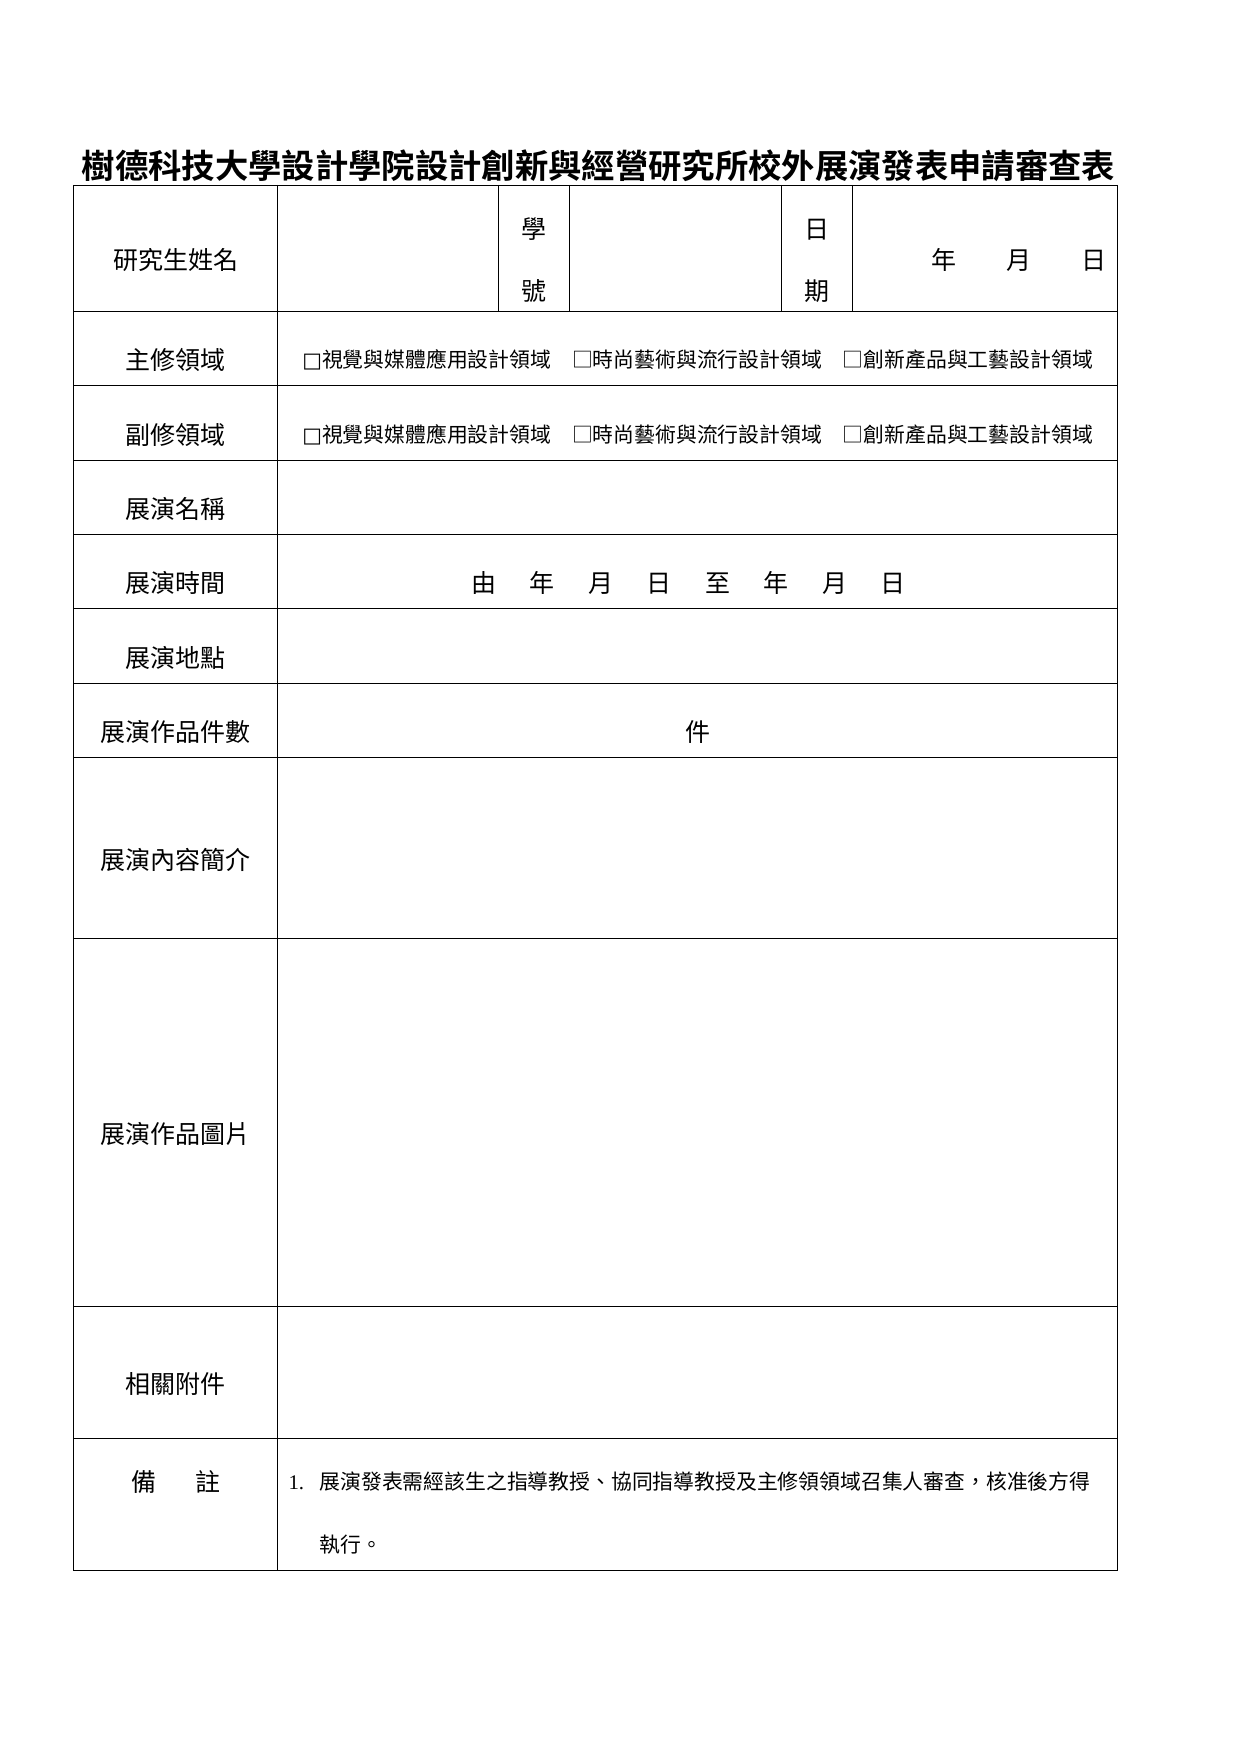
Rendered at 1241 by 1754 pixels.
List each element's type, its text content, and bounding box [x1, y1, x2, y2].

text 樹德科技大學設計學院設計創新與經營研究所校外展演發表申請審查表 [74, 122, 1122, 185]
table_cell 備 註 [74, 1439, 277, 1570]
table_cell 件 [278, 684, 1117, 757]
table_header 日期 [782, 186, 852, 311]
table_cell 由 年 月 日 至 年 月 日 [278, 535, 1117, 608]
table_cell [278, 609, 1117, 683]
table_header [570, 186, 781, 311]
table_cell 展演地點 [74, 609, 277, 683]
table_cell 主修領域 [74, 312, 277, 385]
table_cell [278, 1307, 1117, 1438]
table_cell 展演作品件數 [74, 684, 277, 757]
table_header 年 月 日 [853, 186, 1117, 311]
table_cell 副修領域 [74, 386, 277, 459]
table_cell 展演發表需經該生之指導教授、協同指導教授及主修領領域召集人審查，核准後方得執行。 經審查通過後，將本申請表及相關附件送交所辦。 [278, 1439, 1117, 1570]
table_cell □視覺與媒體應用設計領域 □時尚藝術與流行設計領域 □創新產品與工藝設計領域 [278, 312, 1117, 385]
table_cell [278, 758, 1117, 938]
table_cell 展演名稱 [74, 461, 277, 534]
table_cell [278, 939, 1117, 1306]
table_cell 展演內容簡介 [74, 758, 277, 938]
table_header [278, 186, 498, 311]
table_cell □視覺與媒體應用設計領域 □時尚藝術與流行設計領域 □創新產品與工藝設計領域 [278, 386, 1117, 459]
table_cell 展演作品圖片 [74, 939, 277, 1306]
table_header 學號 [499, 186, 569, 311]
table_cell 相關附件 [74, 1307, 277, 1438]
table_header 研究生姓名 [74, 186, 277, 311]
table_cell 展演時間 [74, 535, 277, 608]
table_cell [278, 461, 1117, 534]
